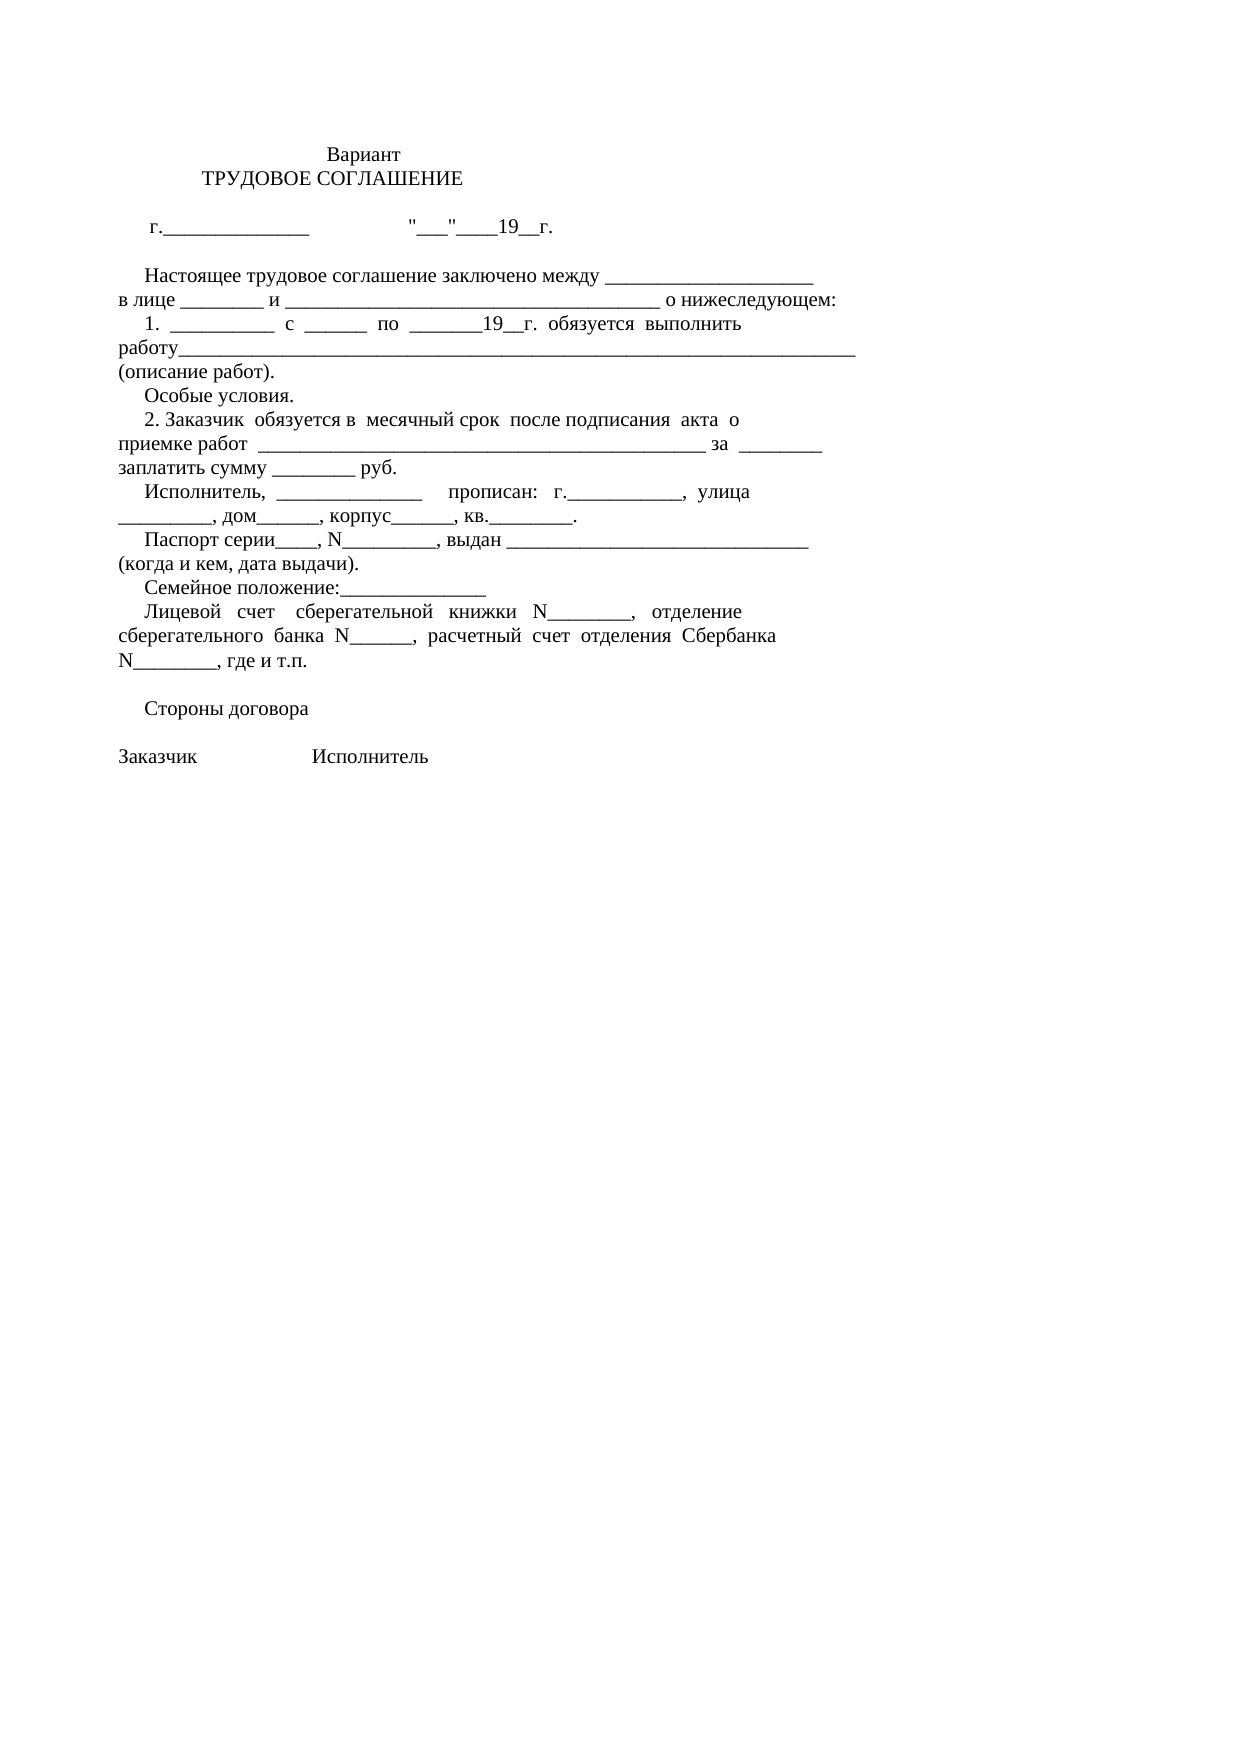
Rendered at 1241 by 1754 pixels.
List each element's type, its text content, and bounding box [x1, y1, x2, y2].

text (описание работ). [118, 359, 1122, 383]
text приемке работ ___________________________________________ за ________ [118, 431, 1122, 455]
text _________, дом______, корпус______, кв.________. [118, 503, 1122, 527]
text сберегательного банка N______, расчетный счет отделения Сбербанка [118, 623, 1122, 647]
text г.______________ "___"____19__г. [118, 214, 1122, 238]
text Исполнитель, ______________ прописан: г.___________, улица [118, 479, 1122, 503]
text N________, где и т.п. [118, 647, 1122, 672]
text в лице ________ и ____________________________________ о нижеследующем: [118, 287, 1122, 311]
text Вариант [118, 142, 1122, 166]
text Семейное положение:______________ [118, 575, 1122, 599]
text заплатить сумму ________ руб. [118, 455, 1122, 479]
text 2. Заказчик обязуется в месячный срок после подписания акта о [118, 407, 1122, 431]
text Заказчик Исполнитель [118, 744, 1122, 768]
text Настоящее трудовое соглашение заключено между ____________________ [118, 262, 1122, 287]
text ТРУДОВОЕ СОГЛАШЕНИЕ [118, 166, 1122, 190]
text 1. __________ с ______ по _______19__г. обязуется выполнить [118, 311, 1122, 335]
text Стороны договора [118, 696, 1122, 720]
text Лицевой счет сберегательной книжки N________, отделение [118, 599, 1122, 623]
text Паспорт серии____, N_________, выдан _____________________________ [118, 527, 1122, 551]
text работу_________________________________________________________________ [118, 335, 1122, 359]
text (когда и кем, дата выдачи). [118, 551, 1122, 575]
text Особые условия. [118, 383, 1122, 407]
